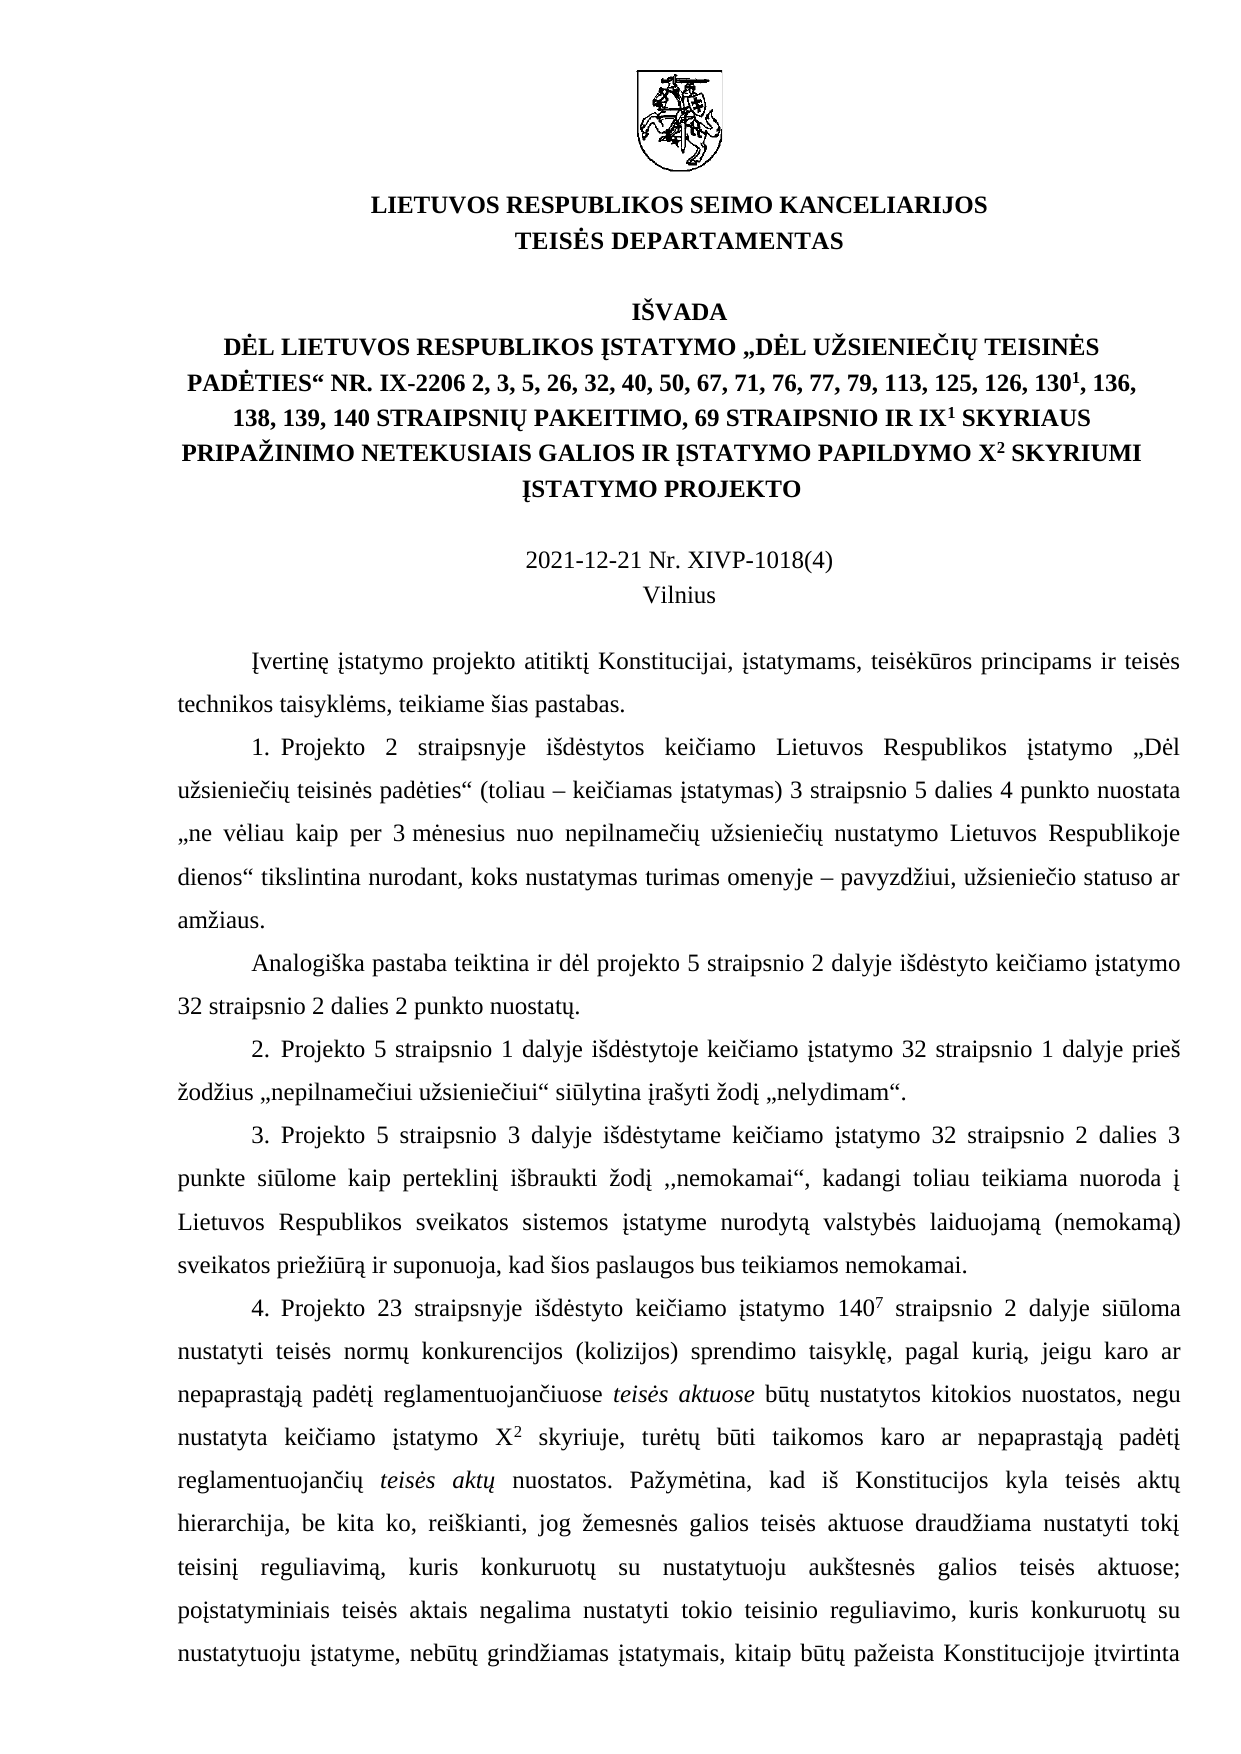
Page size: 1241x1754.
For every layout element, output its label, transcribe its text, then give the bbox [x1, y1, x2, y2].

text Vilnius [177, 575, 1181, 611]
text IŠVADA [177, 292, 1181, 327]
text LIETUVOS RESPUBLIKOS SEIMO KANCELIARIJOS [177, 186, 1181, 221]
text Analogiška pastaba teiktina ir dėl projekto 5 straipsnio 2 dalyje išdėstyto keičiamo įstatymo 32 straipsnio 2 dalies 2 punkto nuostatų. [177, 948, 1181, 1020]
list Projekto 2 straipsnyje išdėstytos keičiamo Lietuvos Respublikos įstatymo „Dėl užsieniečių teisinės padėties“ (toliau – keičiamas įstatymas) 3 straipsnio 5 dalies 4 punkto nuostata „ne vėliau kaip per 3 mėnesius nuo nepilnamečių užsieniečių nustatymo Lietuvos Respublikoje dienos“ tikslintina nurodant, koks nustatymas turimas omenyje – pavyzdžiui, užsieniečio statuso ar amžiaus. [177, 732, 1181, 933]
text DĖL LIETUVOS RESPUBLIKOS ĮSTATYMO „DĖL UŽSIENIEČIŲ TEISINĖS PADĖTIES“ NR. IX-2206 2, 3, 5, 26, 32, 40, 50, 67, 71, 76, 77, 79, 113, 125, 126, 1301, 136, 138, 139, 140 STRAIPSNIŲ PAKEITIMO, 69 STRAIPSNIO IR IX1 SKYRIAUS PRIPAŽINIMO NETEKUSIAIS GALIOS IR ĮSTATYMO PAPILDYMO X2 SKYRIUMI ĮSTATYMO PROJEKTO [177, 327, 1146, 504]
text TEISĖS DEPARTAMENTAS [177, 221, 1181, 256]
text 2021-12-21 Nr. XIVP-1018(4) [177, 540, 1181, 575]
list Projekto 5 straipsnio 3 dalyje išdėstytame keičiamo įstatymo 32 straipsnio 2 dalies 3 punkte siūlome kaip perteklinį išbraukti žodį ,,nemokamai“, kadangi toliau teikiama nuoroda į Lietuvos Respublikos sveikatos sistemos įstatyme nurodytą valstybės laiduojamą (nemokamą) sveikatos priežiūrą ir suponuoja, kad šios paslaugos bus teikiamos nemokamai. [177, 1120, 1181, 1278]
list Projekto 23 straipsnyje išdėstyto keičiamo įstatymo 1407 straipsnio 2 dalyje siūloma nustatyti teisės normų konkurencijos (kolizijos) sprendimo taisyklę, pagal kurią, jeigu karo ar nepaprastąją padėtį reglamentuojančiuose teisės aktuose būtų nustatytos kitokios nuostatos, negu nustatyta keičiamo įstatymo X2 skyriuje, turėtų būti taikomos karo ar nepaprastąją padėtį reglamentuojančių teisės aktų nuostatos. Pažymėtina, kad iš Konstitucijos kyla teisės aktų hierarchija, be kita ko, reiškianti, jog žemesnės galios teisės aktuose draudžiama nustatyti tokį teisinį reguliavimą, kuris konkuruotų su nustatytuoju aukštesnės galios teisės aktuose; poįstatyminiais teisės aktais negalima nustatyti tokio teisinio reguliavimo, kuris konkuruotų su nustatytuoju įstatyme, nebūtų grindžiamas įstatymais, kitaip būtų pažeista Konstitucijoje įtvirtinta [177, 1293, 1181, 1667]
text Įvertinę įstatymo projekto atitiktį Konstitucijai, įstatymams, teisėkūros principams ir teisės technikos taisyklėms, teikiame šias pastabas. [177, 646, 1181, 718]
list Projekto 5 straipsnio 1 dalyje išdėstytoje keičiamo įstatymo 32 straipsnio 1 dalyje prieš žodžius „nepilnamečiui užsieniečiui“ siūlytina įrašyti žodį „nelydimam“. [177, 1034, 1181, 1106]
